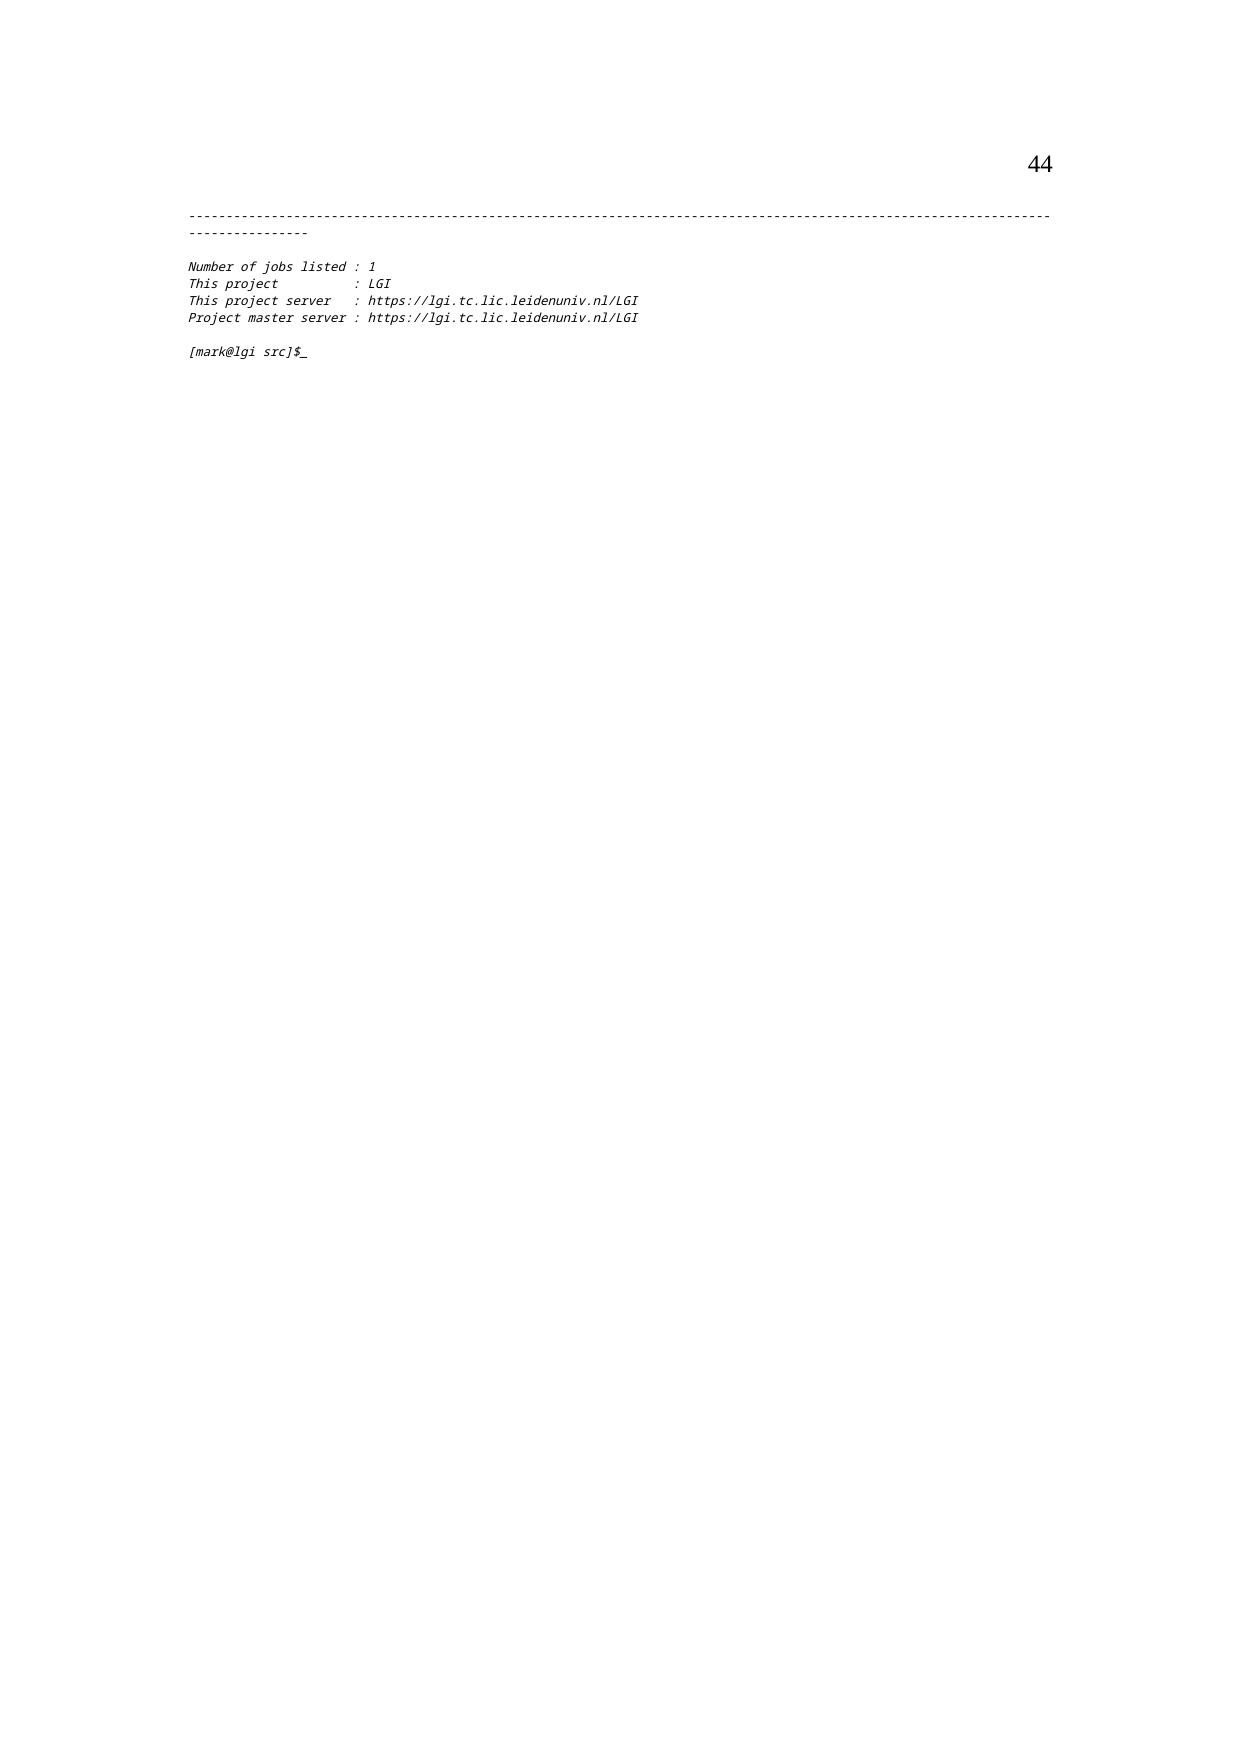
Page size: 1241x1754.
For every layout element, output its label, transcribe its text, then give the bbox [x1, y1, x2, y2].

text Number of jobs listed : 1 [187, 258, 1053, 275]
text Project master server : https://lgi.tc.lic.leidenuniv.nl/LGI [187, 309, 1053, 326]
text This project server : https://lgi.tc.lic.leidenuniv.nl/LGI [187, 292, 1053, 309]
text [mark@lgi src]$_ [187, 343, 1053, 360]
text This project : LGI [187, 275, 1053, 292]
text ----------------------------------------------------------------------------------------------------------------------------------- [187, 207, 1053, 241]
